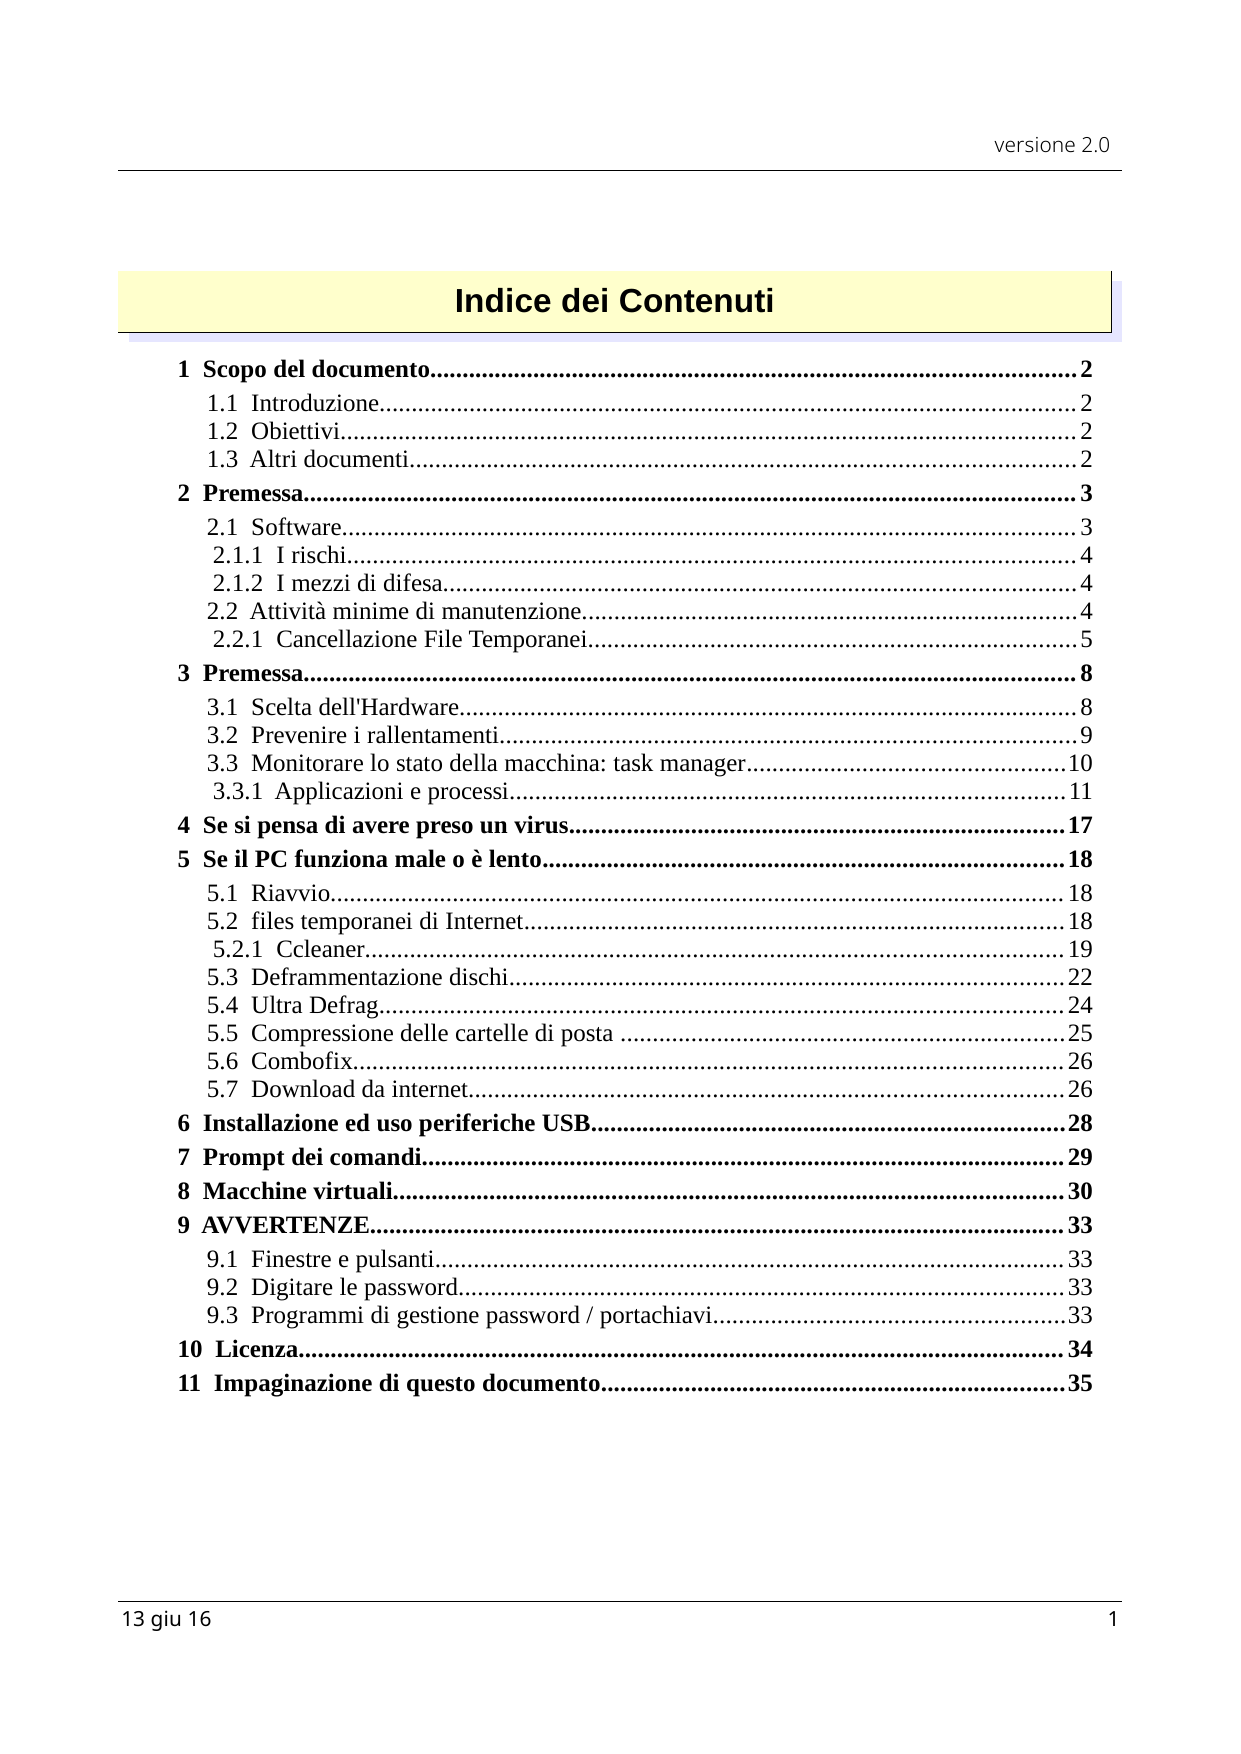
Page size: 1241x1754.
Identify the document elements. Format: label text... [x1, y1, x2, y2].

text 5.7 Download da internet 26 [207, 1075, 1093, 1103]
text 2.1.1 I rischi 4 [213, 541, 1093, 569]
text 9 AVVERTENZE 33 [177, 1211, 1093, 1239]
text 10 Licenza 34 [177, 1334, 1093, 1363]
text 9.2 Digitare le password 33 [207, 1273, 1093, 1301]
text 2.1 Software 3 [207, 513, 1093, 541]
text 1.2 Obiettivi 2 [207, 417, 1093, 445]
text 3.1 Scelta dell'Hardware 8 [207, 693, 1093, 721]
text 3 Premessa 8 [177, 659, 1093, 687]
text 5.5 Compressione delle cartelle di posta 25 [207, 1019, 1093, 1047]
text 7 Prompt dei comandi 29 [177, 1143, 1093, 1171]
text 1 Scopo del documento 2 [177, 355, 1093, 383]
text 1.3 Altri documenti 2 [207, 445, 1093, 473]
text 5.2.1 Ccleaner 19 [213, 935, 1093, 963]
text 2.2 Attività minime di manutenzione. 4 [207, 597, 1093, 625]
text 2 Premessa 3 [177, 479, 1093, 507]
text 3.3.1 Applicazioni e processi 11 [213, 777, 1093, 805]
text 2.1.2 I mezzi di difesa 4 [213, 569, 1093, 597]
text 2.2.1 Cancellazione File Temporanei 5 [213, 625, 1093, 653]
text 9.3 Programmi di gestione password / portachiavi 33 [207, 1301, 1093, 1329]
subtitle Indice dei Contenuti [118, 271, 1111, 332]
text 5.6 Combofix 26 [207, 1047, 1093, 1075]
text 4 Se si pensa di avere preso un virus 17 [177, 811, 1093, 839]
text 5.2 files temporanei di Internet 18 [207, 907, 1093, 935]
text 5 Se il PC funziona male o è lento 18 [177, 845, 1093, 873]
text 9.1 Finestre e pulsanti 33 [207, 1244, 1093, 1273]
text 5.3 Deframmentazione dischi 22 [207, 963, 1093, 991]
text 1.1 Introduzione 2 [207, 389, 1093, 417]
text 6 Installazione ed uso periferiche USB 28 [177, 1109, 1093, 1137]
text 5.1 Riavvio 18 [207, 879, 1093, 907]
text 3.3 Monitorare lo stato della macchina: task manager 10 [207, 749, 1093, 777]
text 3.2 Prevenire i rallentamenti 9 [207, 721, 1093, 749]
text 8 Macchine virtuali 30 [177, 1177, 1093, 1205]
text 11 Impaginazione di questo documento 35 [177, 1368, 1093, 1397]
text 5.4 Ultra Defrag 24 [207, 991, 1093, 1019]
